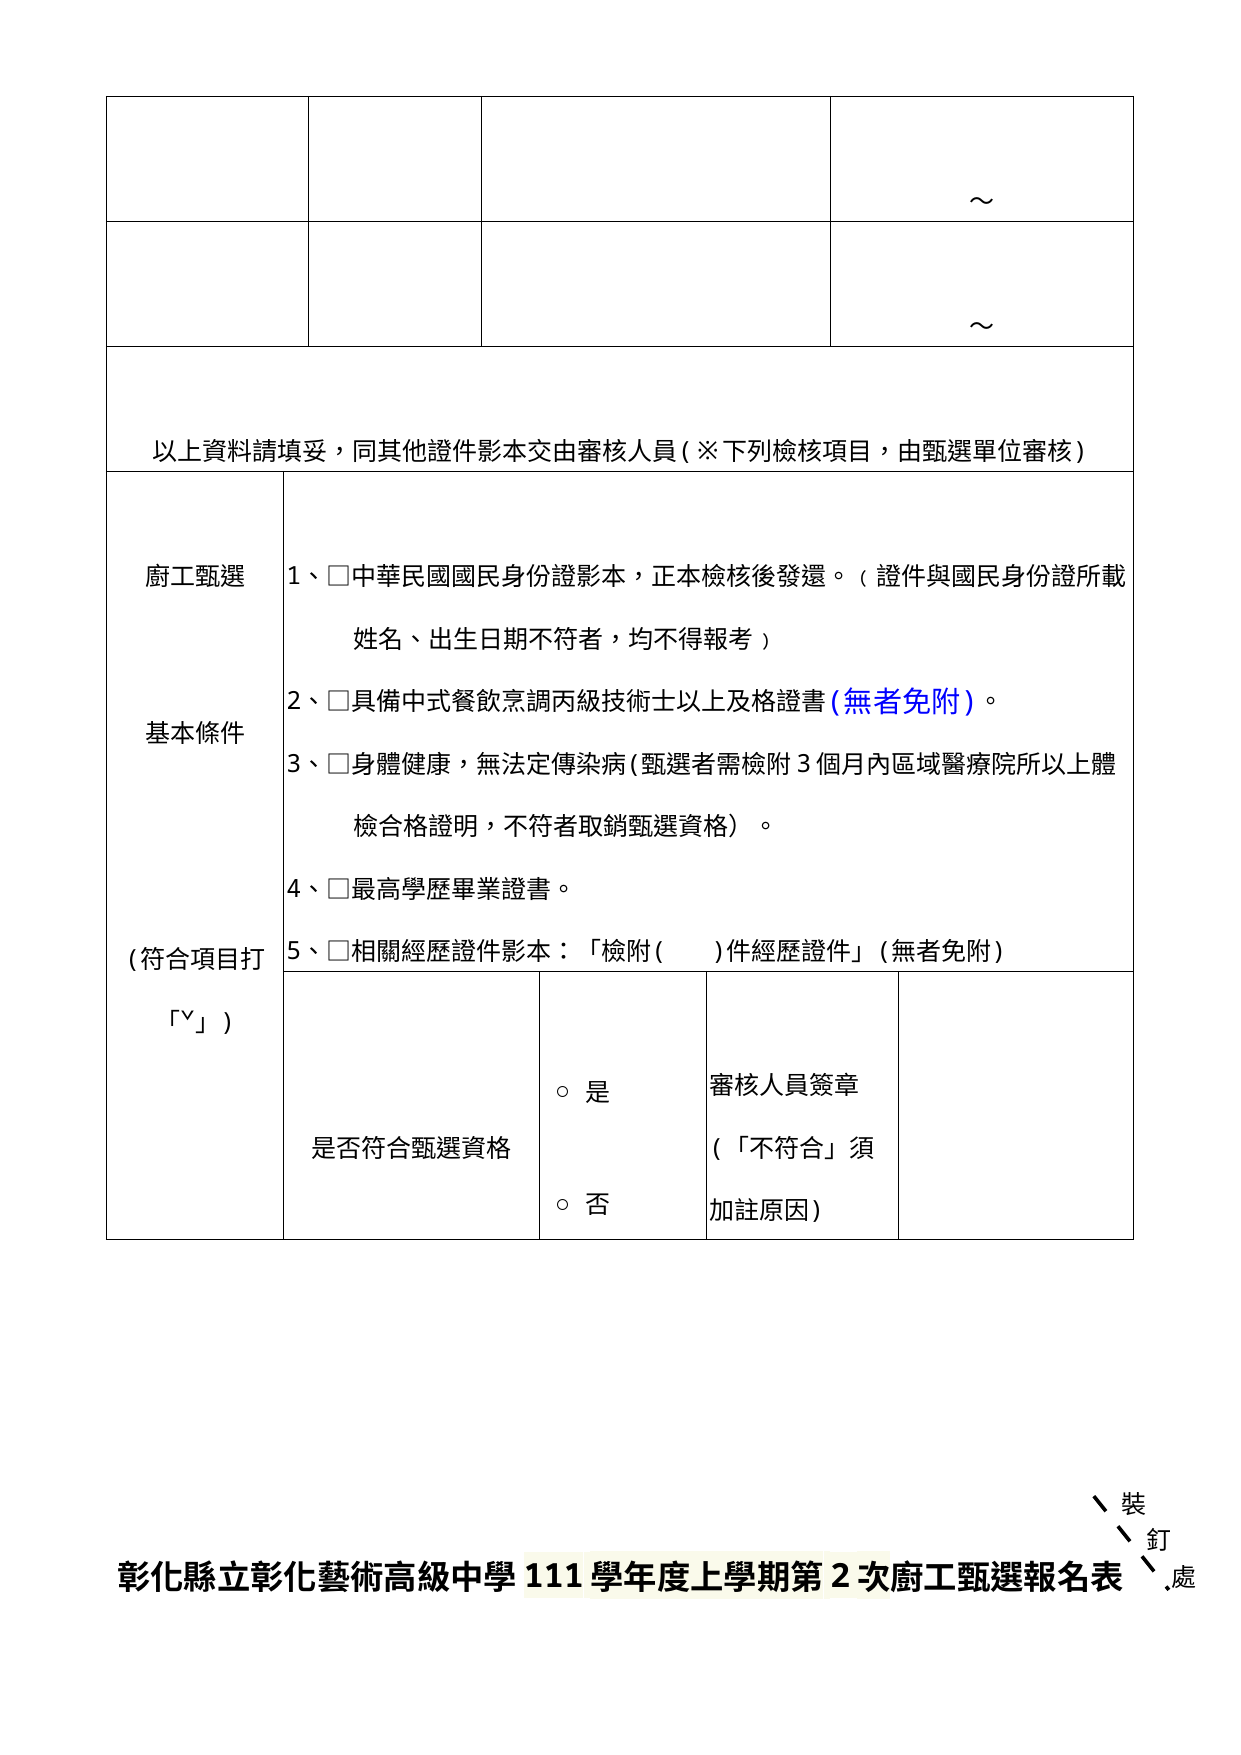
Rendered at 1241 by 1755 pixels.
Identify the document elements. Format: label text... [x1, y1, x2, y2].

table_cell [482, 222, 830, 346]
table_cell 廚工甄選 基本條件 (符合項目打「ˇ」) [107, 472, 283, 1238]
text 釘 [1121, 1521, 1188, 1557]
table_cell 以上資料請填妥，同其他證件影本交由審核人員(※下列檢核項目，由甄選單位審核) [107, 347, 1133, 471]
table_cell [309, 97, 481, 221]
table_cell ～ [831, 222, 1133, 346]
table_cell ○ 是 ○ 否 [540, 972, 706, 1238]
table_cell [309, 222, 481, 346]
text 處 [1121, 1557, 1188, 1593]
table_cell [899, 972, 1133, 1238]
table_cell [107, 97, 308, 221]
table_cell [107, 222, 308, 346]
table_cell 審核人員簽章(「不符合」須加註原因) [707, 972, 898, 1238]
table_cell 1、□中華民國國民身份證影本，正本檢核後發還。﹙證件與國民身份證所載姓名、出生日期不符者，均不得報考﹚ 2、□具備中式餐飲烹調丙級技術士以上及格證書(無者免附)。 3、□身體健康，無法定傳染病(甄選者需檢附3個月內區域醫療院所以上體檢合格證明，不符者取銷甄選資格）。 4、□最高學歷畢業證書。 5、□相關經歷證件影本：「檢附( )件經歷證件」(無者免附) [284, 472, 1133, 971]
text 裝 [1121, 1484, 1188, 1521]
table_cell ～ [831, 97, 1133, 221]
text 彰化縣立彰化藝術高級中學111學年度上學期第2次廚工甄選報名表 [106, 1477, 1203, 1627]
table_cell 是否符合甄選資格 [284, 972, 539, 1238]
table_cell [482, 97, 830, 221]
